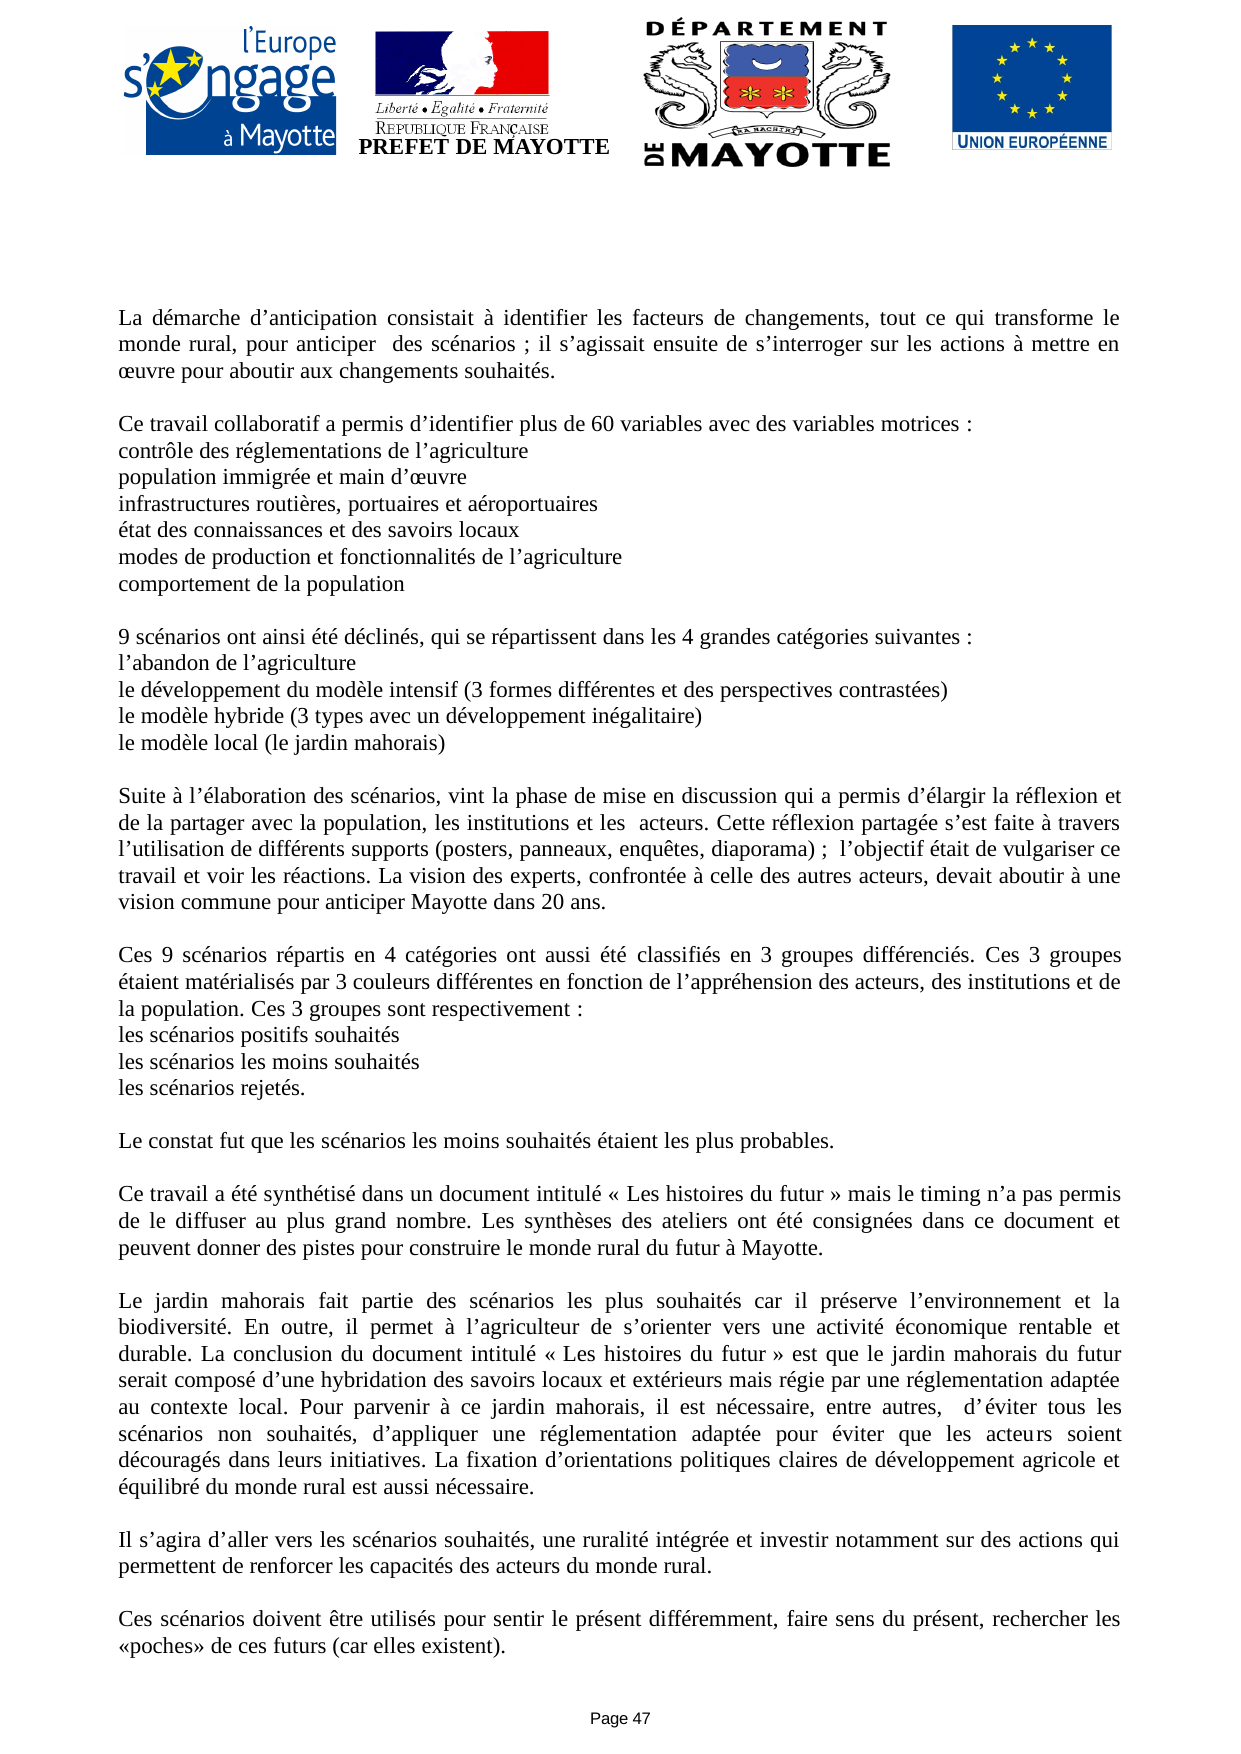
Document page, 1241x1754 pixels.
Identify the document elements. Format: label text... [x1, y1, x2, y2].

text Ces scénarios doivent être utilisés pour sentir le présent différemment, faire sens du présent, rechercher les «poches» de ces futurs (car elles existent). [118, 1605, 1122, 1658]
list état des connaissances et des savoirs locaux [118, 516, 1122, 543]
text Ce travail a été synthétisé dans un document intitulé « Les histoires du futur » mais le timing n’a pas permis de le diffuser au plus grand nombre. Les synthèses des ateliers ont été consignées dans ce document et peuvent donner des pistes pour construire le monde rural du futur à Mayotte. [118, 1180, 1122, 1260]
text Suite à l’élaboration des scénarios, vint la phase de mise en discussion qui a permis d’élargir la réflexion et de la partager avec la population, les institutions et les acteurs. Cette réflexion partagée s’est faite à travers l’utilisation de différents supports (posters, panneaux, enquêtes, diaporama) ; l’objectif était de vulgariser ce travail et voir les réactions. La vision des experts, confrontée à celle des autres acteurs, devait aboutir à une vision commune pour anticiper Mayotte dans 20 ans. [118, 782, 1122, 915]
text le modèle hybride (3 types avec un développement inégalitaire) [118, 702, 1122, 729]
text Le constat fut que les scénarios les moins souhaités étaient les plus probables. [118, 1127, 1122, 1154]
list modes de production et fonctionnalités de l’agriculture [118, 543, 1122, 569]
text Le jardin mahorais fait partie des scénarios les plus souhaités car il préserve l’environnement et la biodiversité. En outre, il permet à l’agriculteur de s’orienter vers une activité économique rentable et durable. La conclusion du document intitulé « Les histoires du futur » est que le jardin mahorais du futur serait composé d’une hybridation des savoirs locaux et extérieurs mais régie par une réglementation adaptée au contexte local. Pour parvenir à ce jardin mahorais, il est nécessaire, entre autres, d’éviter tous les scénarios non souhaités, d’appliquer une réglementation adaptée pour éviter que les acteurs soient découragés dans leurs initiatives. La fixation d’orientations politiques claires de développement agricole et équilibré du monde rural est aussi nécessaire. [118, 1287, 1122, 1499]
text Ces 9 scénarios répartis en 4 catégories ont aussi été classifiés en 3 groupes différenciés. Ces 3 groupes étaient matérialisés par 3 couleurs différentes en fonction de l’appréhension des acteurs, des institutions et de la population. Ces 3 groupes sont respectivement : [118, 941, 1122, 1021]
text l’abandon de l’agriculture [118, 649, 1122, 676]
text les scénarios les moins souhaités [118, 1047, 1122, 1074]
picture [642, 17, 891, 167]
text le modèle local (le jardin mahorais) [118, 729, 1122, 755]
picture [123, 26, 337, 155]
text La démarche d’anticipation consistait à identifier les facteurs de changements, tout ce qui transforme le monde rural, pour anticiper des scénarios ; il s’agissait ensuite de s’interroger sur les actions à mettre en œuvre pour aboutir aux changements souhaités. [118, 304, 1122, 383]
list population immigrée et main d’œuvre [118, 463, 1122, 490]
picture [952, 25, 1112, 150]
text Ce travail collaboratif a permis d’identifier plus de 60 variables avec des variables motrices : [118, 410, 1122, 437]
text Il s’agira d’aller vers les scénarios souhaités, une ruralité intégrée et investir notamment sur des actions qui permettent de renforcer les capacités des acteurs du monde rural. [118, 1526, 1122, 1579]
text les scénarios positifs souhaités [118, 1021, 1122, 1047]
picture [371, 26, 553, 139]
text les scénarios rejetés. [118, 1074, 1122, 1101]
text le développement du modèle intensif (3 formes différentes et des perspectives contrastées) [118, 676, 1122, 702]
list contrôle des réglementations de l’agriculture [118, 437, 1122, 463]
list infrastructures routières, portuaires et aéroportuaires [118, 490, 1122, 516]
list comportement de la population [118, 569, 1122, 596]
text 9 scénarios ont ainsi été déclinés, qui se répartissent dans les 4 grandes catégories suivantes : [118, 622, 1122, 649]
